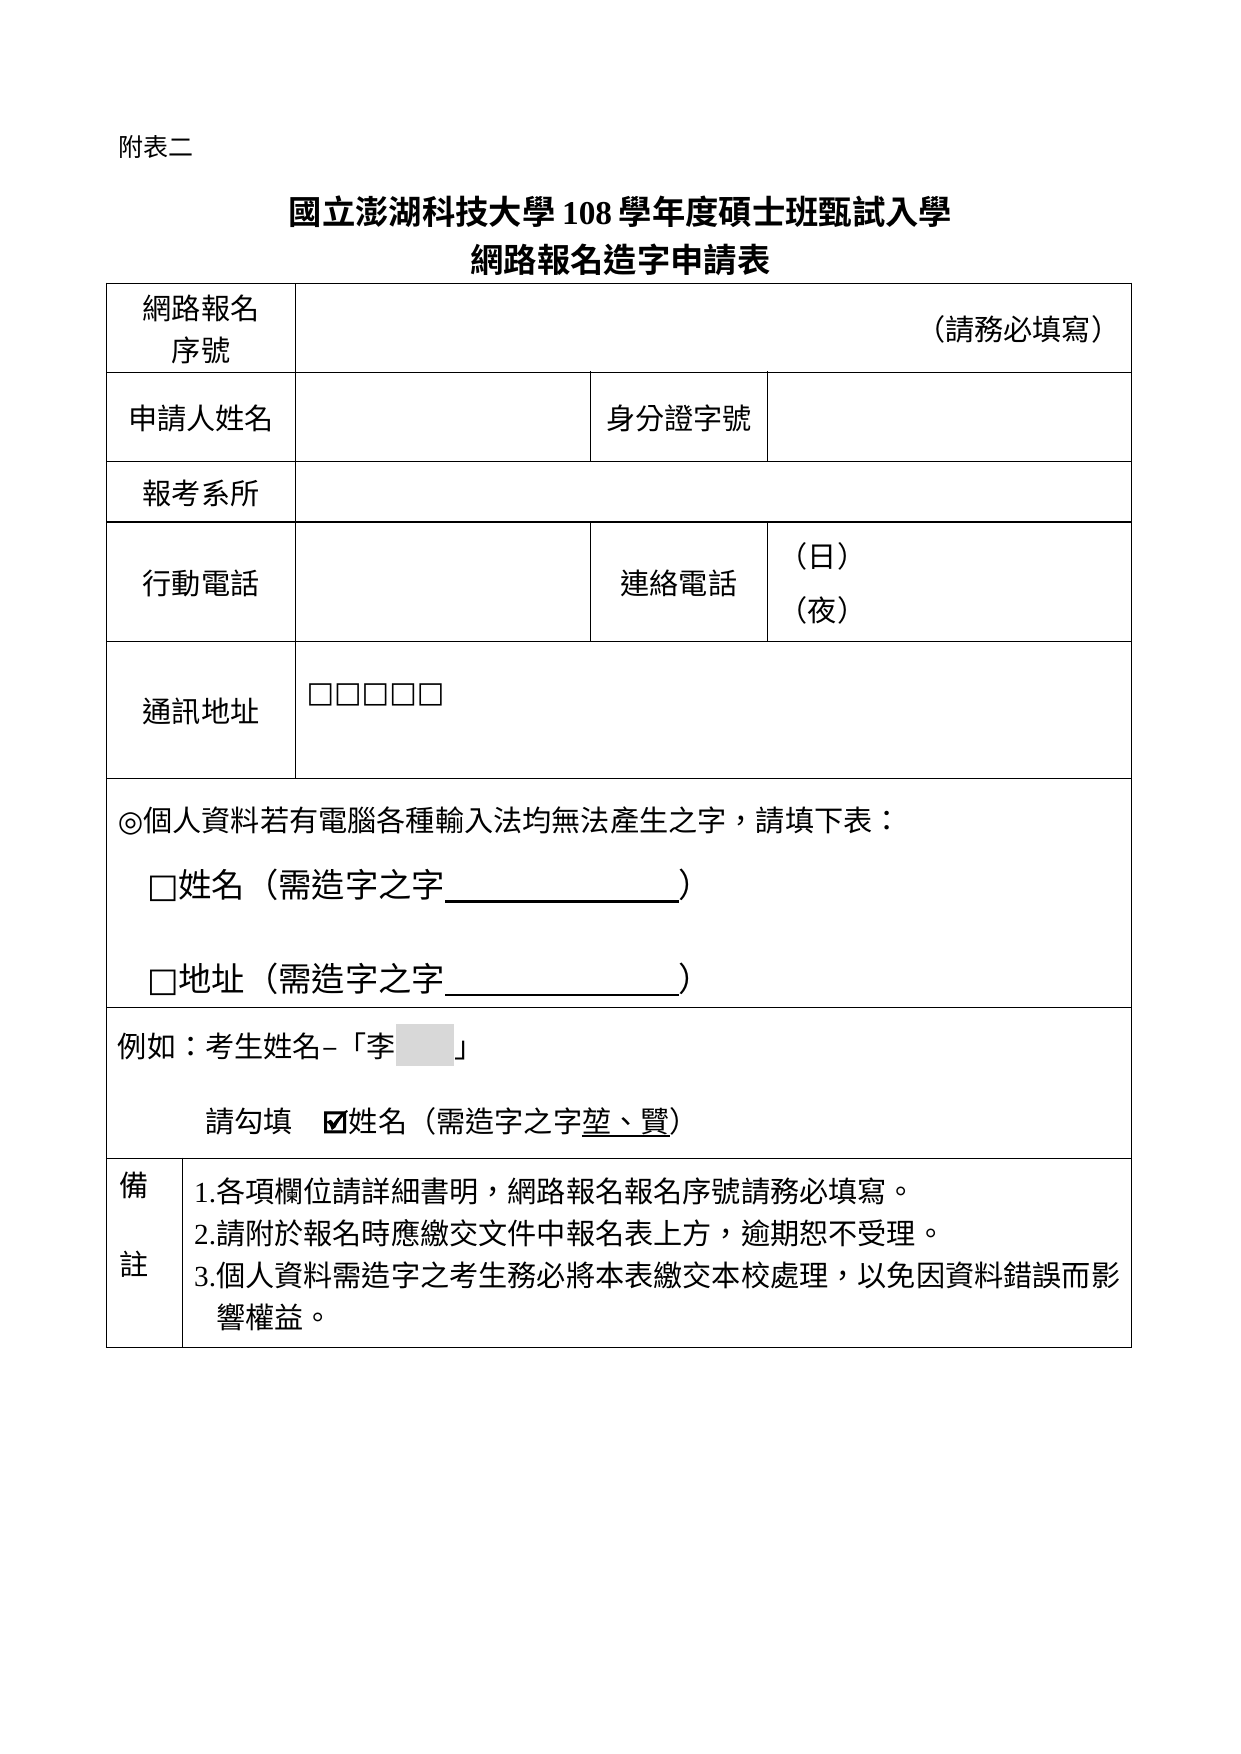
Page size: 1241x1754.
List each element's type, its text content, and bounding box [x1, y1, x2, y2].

subtitle 網路報名造字申請表 [118, 234, 1122, 282]
table_cell [296, 373, 590, 461]
table_cell [768, 373, 1131, 461]
subtitle 附表二 [118, 127, 1122, 163]
table_cell 行動電話 [107, 523, 295, 641]
table_cell [296, 523, 590, 641]
table_cell 報考系所 [107, 462, 295, 521]
table_cell [296, 462, 1131, 521]
table_cell 1.各項欄位請詳細書明，網路報名報名序號請務必填寫。 2.請附於報名時應繳交文件中報名表上方，逾期恕不受理。 3.個人資料需造字之考生務必將本表繳交本校處理，以免因資料錯誤而影響權益。 [183, 1159, 1131, 1347]
table_header （請務必填寫） [296, 284, 1131, 371]
table_cell （日） （夜） [768, 523, 1131, 641]
table_cell □□□□□ [296, 642, 1131, 777]
table_cell 例如：考生姓名–「李 」 請勾填 姓名（需造字之字堃、贒） [107, 1008, 1131, 1158]
table_cell 申請人姓名 [107, 373, 295, 461]
table_cell ◎個人資料若有電腦各種輸入法均無法產生之字，請填下表： □姓名（需造字之字 ） □地址（需造字之字 ） [107, 779, 1131, 1007]
table_cell 身分證字號 [591, 373, 767, 461]
subtitle 國立澎湖科技大學108學年度碩士班甄試入學 [118, 186, 1122, 234]
table_cell 備註 [107, 1159, 182, 1347]
table_header 網路報名 序號 [107, 284, 295, 371]
table_cell 連絡電話 [591, 523, 767, 641]
table_cell 通訊地址 [107, 642, 295, 777]
